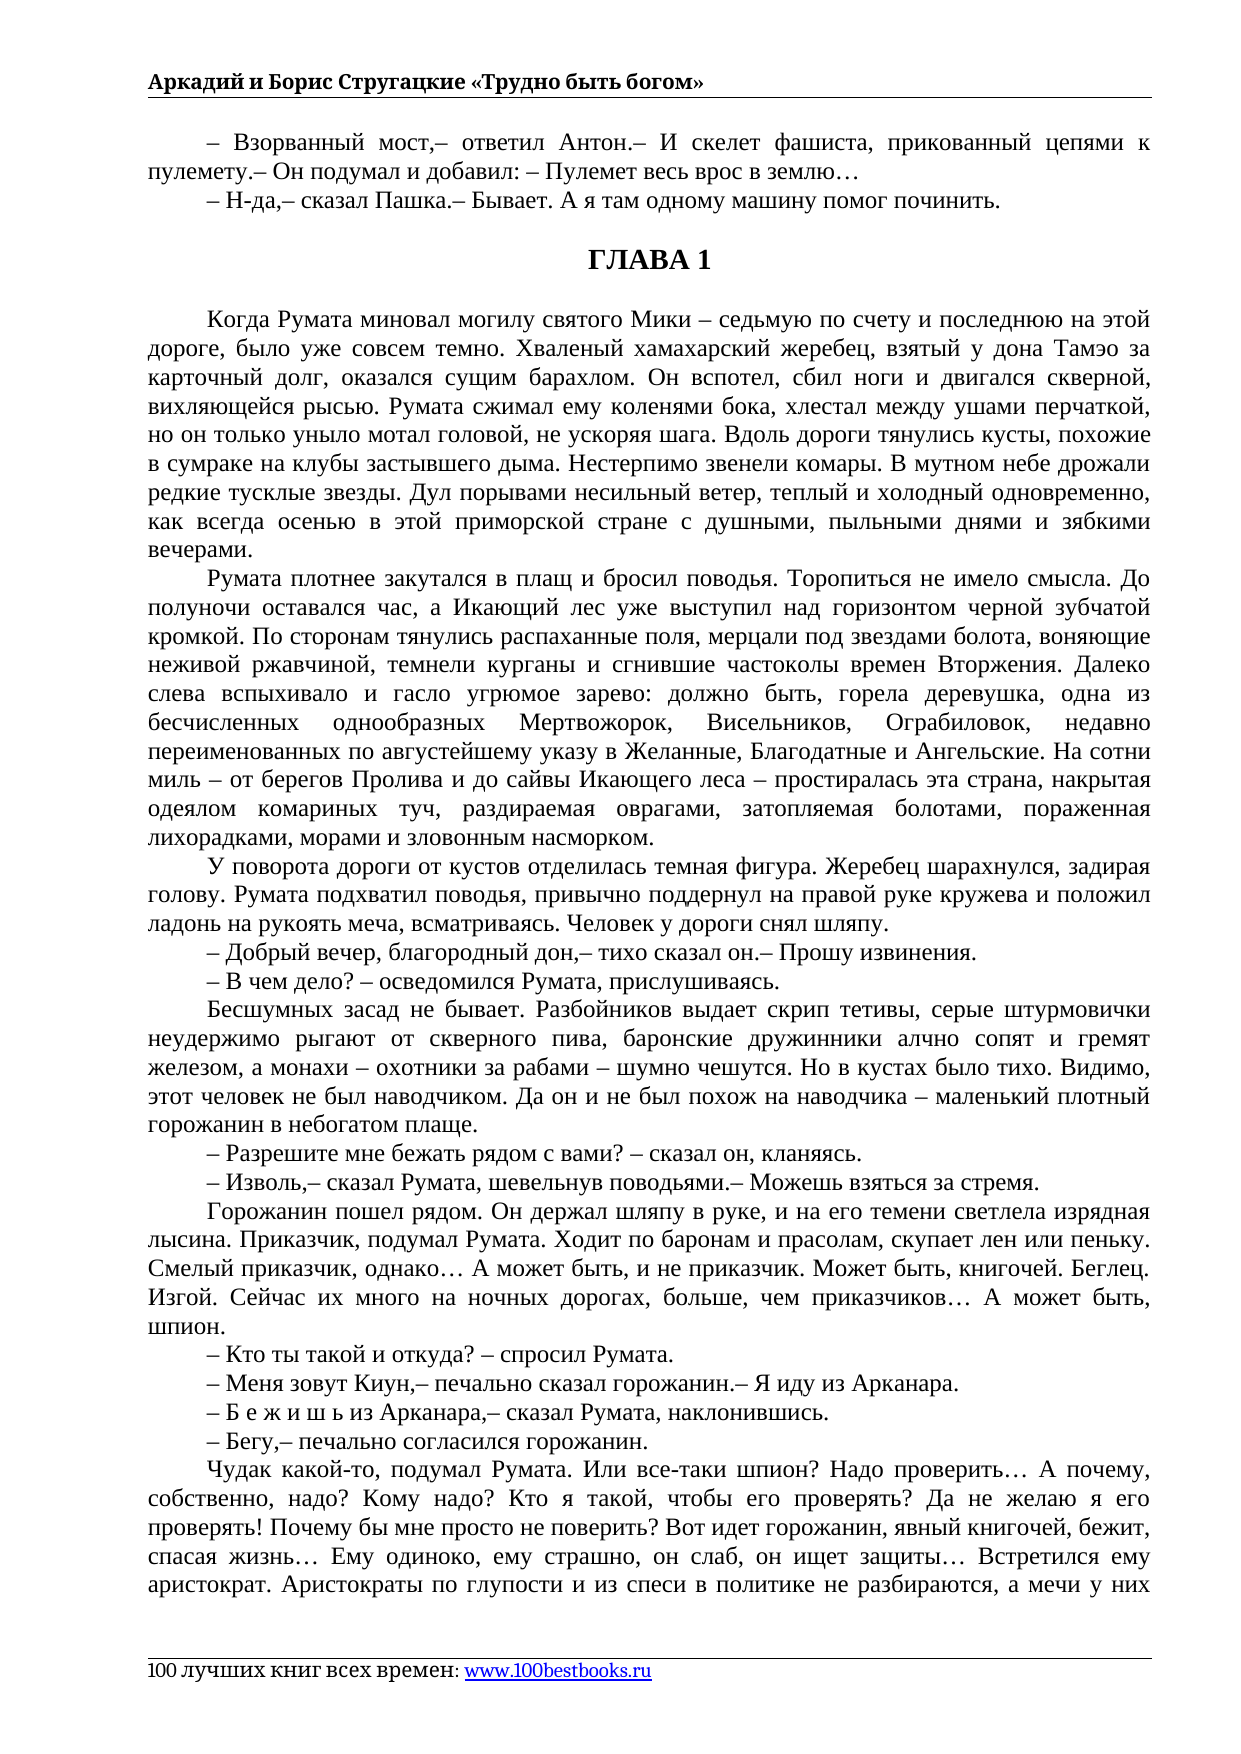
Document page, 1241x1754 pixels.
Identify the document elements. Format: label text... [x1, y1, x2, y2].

text – Б е ж и ш ь из Арканара,– сказал Румата, наклонившись. [148, 1397, 1152, 1426]
text Бесшумных засад не бывает. Разбойников выдает скрип тетивы, серые штурмовички неудержимо рыгают от скверного пива, баронские дружинники алчно сопят и гремят железом, а монахи – охотники за рабами – шумно чешутся. Но в кустах было тихо. Видимо, этот человек не был наводчиком. Да он и не был похож на наводчика – маленький плотный горожанин в небогатом плаще. [148, 994, 1152, 1138]
text У поворота дороги от кустов отделилась темная фигура. Жеребец шарахнулся, задирая голову. Румата подхватил поводья, привычно поддернул на правой руке кружева и положил ладонь на рукоять меча, всматриваясь. Человек у дороги снял шляпу. [148, 851, 1152, 937]
text – Разрешите мне бежать рядом с вами? – сказал он, кланяясь. [148, 1138, 1152, 1167]
text – Добрый вечер, благородный дон,– тихо сказал он.– Прошу извинения. [148, 937, 1152, 966]
text – В чем дело? – осведомился Румата, прислушиваясь. [148, 966, 1152, 994]
text Когда Румата миновал могилу святого Мики – седьмую по счету и последнюю на этой дороге, было уже совсем темно. Хваленый хамахарский жеребец, взятый у дона Тамэо за карточный долг, оказался сущим барахлом. Он вспотел, сбил ноги и двигался скверной, вихляющейся рысью. Румата сжимал ему коленями бока, хлестал между ушами перчаткой, но он только уныло мотал головой, не ускоряя шага. Вдоль дороги тянулись кусты, похожие в сумраке на клубы застывшего дыма. Нестерпимо звенели комары. В мутном небе дрожали редкие тусклые звезды. Дул порывами несильный ветер, теплый и холодный одновременно, как всегда осенью в этой приморской стране с душными, пыльными днями и зябкими вечерами. [148, 304, 1152, 563]
text Горожанин пошел рядом. Он держал шляпу в руке, и на его темени светлела изрядная лысина. Приказчик, подумал Румата. Ходит по баронам и прасолам, скупает лен или пеньку. Смелый приказчик, однако… А может быть, и не приказчик. Может быть, книгочей. Беглец. Изгой. Сейчас их много на ночных дорогах, больше, чем приказчиков… А может быть, шпион. [148, 1196, 1152, 1339]
text Румата плотнее закутался в плащ и бросил поводья. Торопиться не имело смысла. До полуночи оставался час, а Икающий лес уже выступил над горизонтом черной зубчатой кромкой. По сторонам тянулись распаханные поля, мерцали под звездами болота, воняющие неживой ржавчиной, темнели курганы и сгнившие частоколы времен Вторжения. Далеко слева вспыхивало и гасло угрюмое зарево: должно быть, горела деревушка, одна из бесчисленных однообразных Мертвожорок, Висельников, Ограбиловок, недавно переименованных по августейшему указу в Желанные, Благодатные и Ангельские. На сотни миль – от берегов Пролива и до сайвы Икающего леса – простиралась эта страна, накрытая одеялом комариных туч, раздираемая оврагами, затопляемая болотами, пораженная лихорадками, морами и зловонным насморком. [148, 563, 1152, 851]
subtitle ГЛАВА 1 [148, 242, 1152, 276]
text – Бегу,– печально согласился горожанин. [148, 1426, 1152, 1454]
text – Взорванный мост,– ответил Антон.– И скелет фашиста, прикованный цепями к пулемету.– Он подумал и добавил: – Пулемет весь врос в землю… [148, 127, 1152, 185]
text – Н-да,– сказал Пашка.– Бывает. А я там одному машину помог починить. [148, 185, 1152, 213]
text – Меня зовут Киун,– печально сказал горожанин.– Я иду из Арканара. [148, 1368, 1152, 1397]
text – Изволь,– сказал Румата, шевельнув поводьями.– Можешь взяться за стремя. [148, 1167, 1152, 1196]
text – Кто ты такой и откуда? – спросил Румата. [148, 1339, 1152, 1368]
text Чудак какой-то, подумал Румата. Или все-таки шпион? Надо проверить… А почему, собственно, надо? Кому надо? Кто я такой, чтобы его проверять? Да не желаю я его проверять! Почему бы мне просто не поверить? Вот идет горожанин, явный книгочей, бежит, спасая жизнь… Ему одиноко, ему страшно, он слаб, он ищет защиты… Встретился ему аристократ. Аристократы по глупости и из спеси в политике не разбираются, а мечи у них [148, 1454, 1152, 1598]
